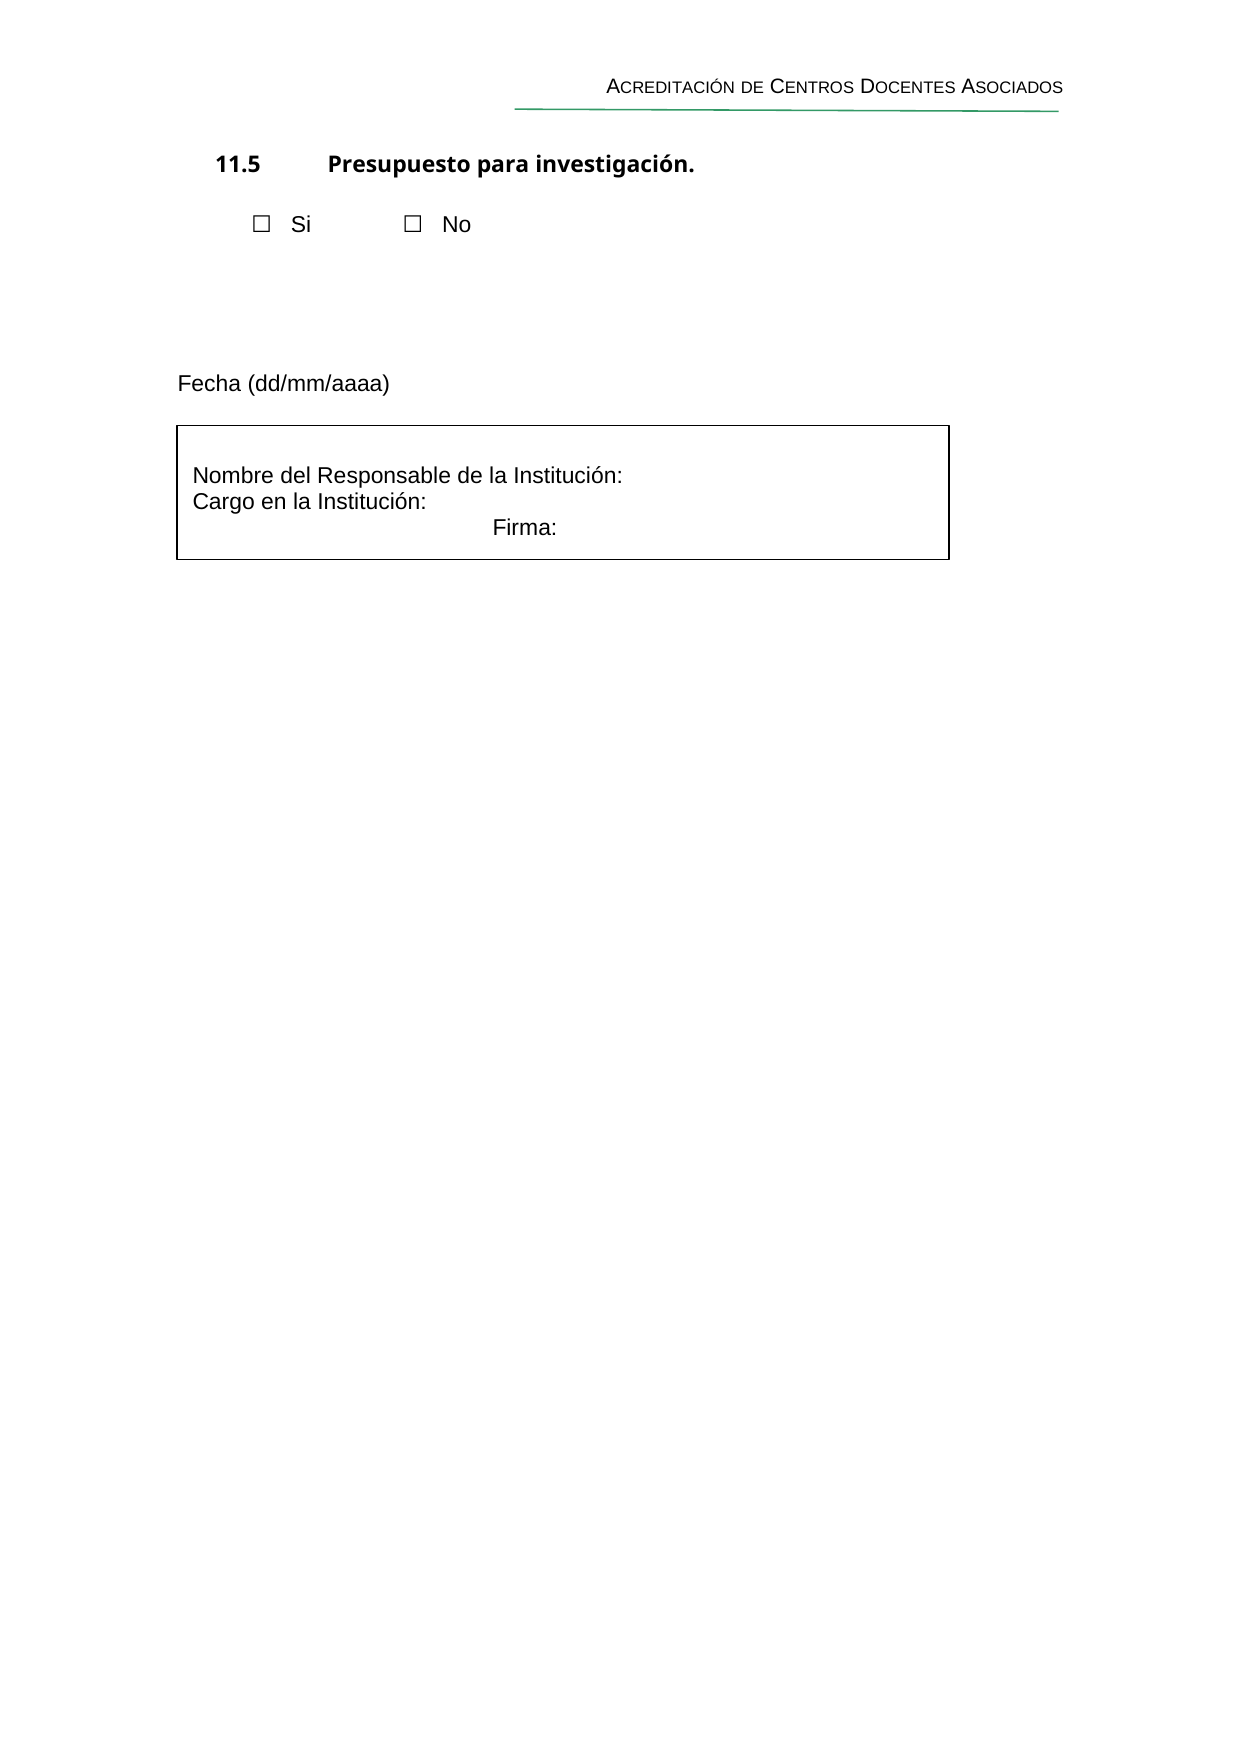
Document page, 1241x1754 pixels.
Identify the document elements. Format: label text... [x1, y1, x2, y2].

text Firma: [192, 514, 934, 541]
text Nombre del Responsable de la Institución: [192, 462, 934, 488]
text Cargo en la Institución: [192, 488, 934, 514]
list Presupuesto para investigación. [215, 148, 1063, 179]
text ☐ Si ☐ No [251, 211, 1063, 238]
text Fecha (dd/mm/aaaa) [177, 369, 1063, 396]
